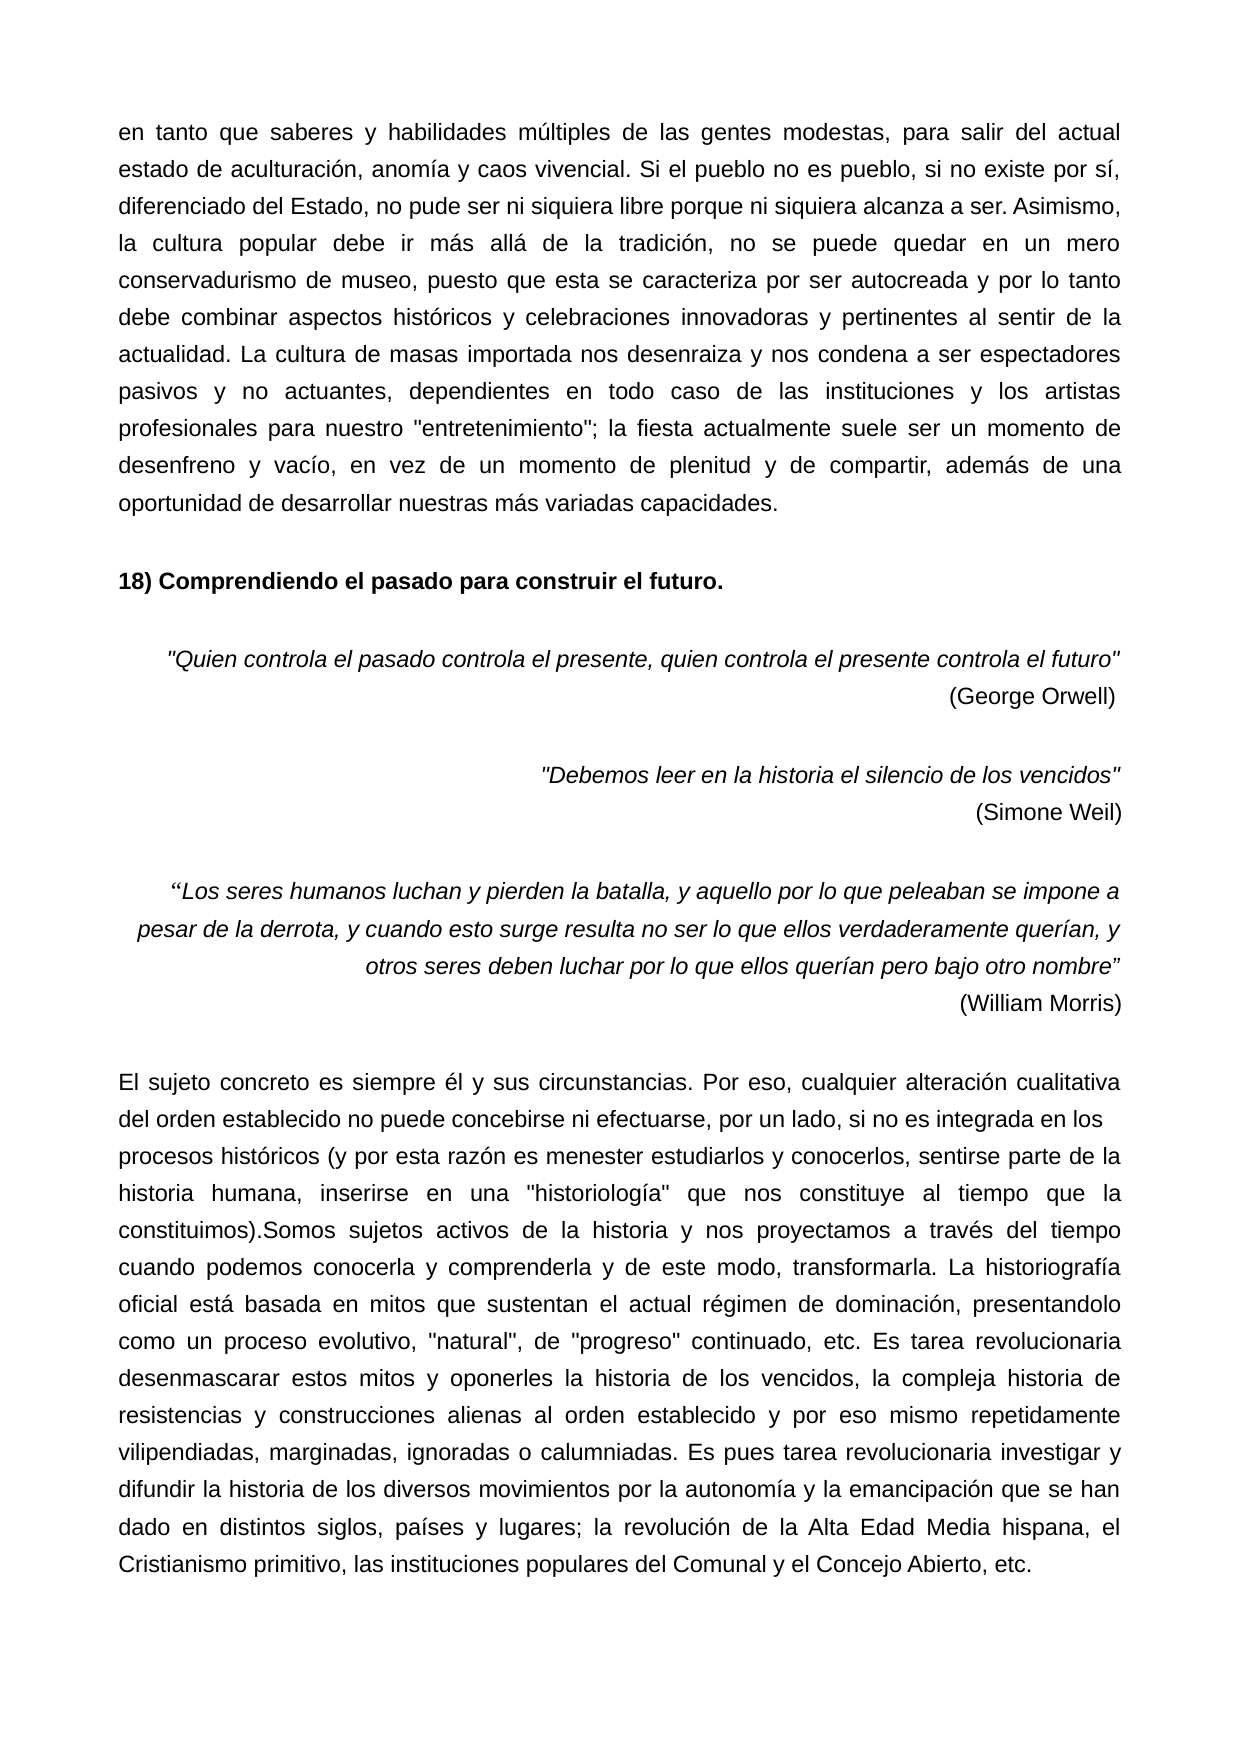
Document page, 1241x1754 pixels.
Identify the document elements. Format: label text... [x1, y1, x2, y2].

text (George Orwell) [118, 683, 1122, 709]
text "Debemos leer en la historia el silencio de los vencidos" [118, 761, 1122, 788]
text “Los seres humanos luchan y pierden la batalla, y aquello por lo que peleaban se impone a pesar de la derrota, y cuando esto surge resulta no ser lo que ellos verdaderamente querían, y otros seres deben luchar por lo que ellos querían pero bajo otro nombre” [118, 876, 1122, 979]
text (William Morris) [118, 989, 1122, 1016]
text (Simone Weil) [118, 798, 1122, 825]
text procesos históricos (y por esta razón es menester estudiarlos y conocerlos, sentirse parte de la historia humana, inserirse en una "historiología" que nos constituye al tiempo que la constituimos).Somos sujetos activos de la historia y nos proyectamos a través del tiempo cuando podemos conocerla y comprenderla y de este modo, transformarla. La historiografía oficial está basada en mitos que sustentan el actual régimen de dominación, presentandolo como un proceso evolutivo, "natural", de "progreso" continuado, etc. Es tarea revolucionaria desenmascarar estos mitos y oponerles la historia de los vencidos, la compleja historia de resistencias y construcciones alienas al orden establecido y por eso mismo repetidamente vilipendiadas, marginadas, ignoradas o calumniadas. Es pues tarea revolucionaria investigar y difundir la historia de los diversos movimientos por la autonomía y la emancipación que se han dado en distintos siglos, países y lugares; la revolución de la Alta Edad Media hispana, el Cristianismo primitivo, las instituciones populares del Comunal y el Concejo Abierto, etc. [118, 1142, 1122, 1577]
text "Quien controla el pasado controla el presente, quien controla el presente controla el futuro" [118, 646, 1122, 672]
text 18) Comprendiendo el pasado para construir el futuro. [118, 567, 1122, 594]
text El sujeto concreto es siempre él y sus circunstancias. Por eso, cualquier alteración cualitativa del orden establecido no puede concebirse ni efectuarse, por un lado, si no es integrada en los [118, 1068, 1122, 1132]
text en tanto que saberes y habilidades múltiples de las gentes modestas, para salir del actual estado de aculturación, anomía y caos vivencial. Si el pueblo no es pueblo, si no existe por sí, diferenciado del Estado, no pude ser ni siquiera libre porque ni siquiera alcanza a ser. Asimismo, la cultura popular debe ir más allá de la tradición, no se puede quedar en un mero conservadurismo de museo, puesto que esta se caracteriza por ser autocreada y por lo tanto debe combinar aspectos históricos y celebraciones innovadoras y pertinentes al sentir de la actualidad. La cultura de masas importada nos desenraiza y nos condena a ser espectadores pasivos y no actuantes, dependientes en todo caso de las instituciones y los artistas profesionales para nuestro "entretenimiento"; la fiesta actualmente suele ser un momento de desenfreno y vacío, en vez de un momento de plenitud y de compartir, además de una oportunidad de desarrollar nuestras más variadas capacidades. [118, 118, 1122, 516]
